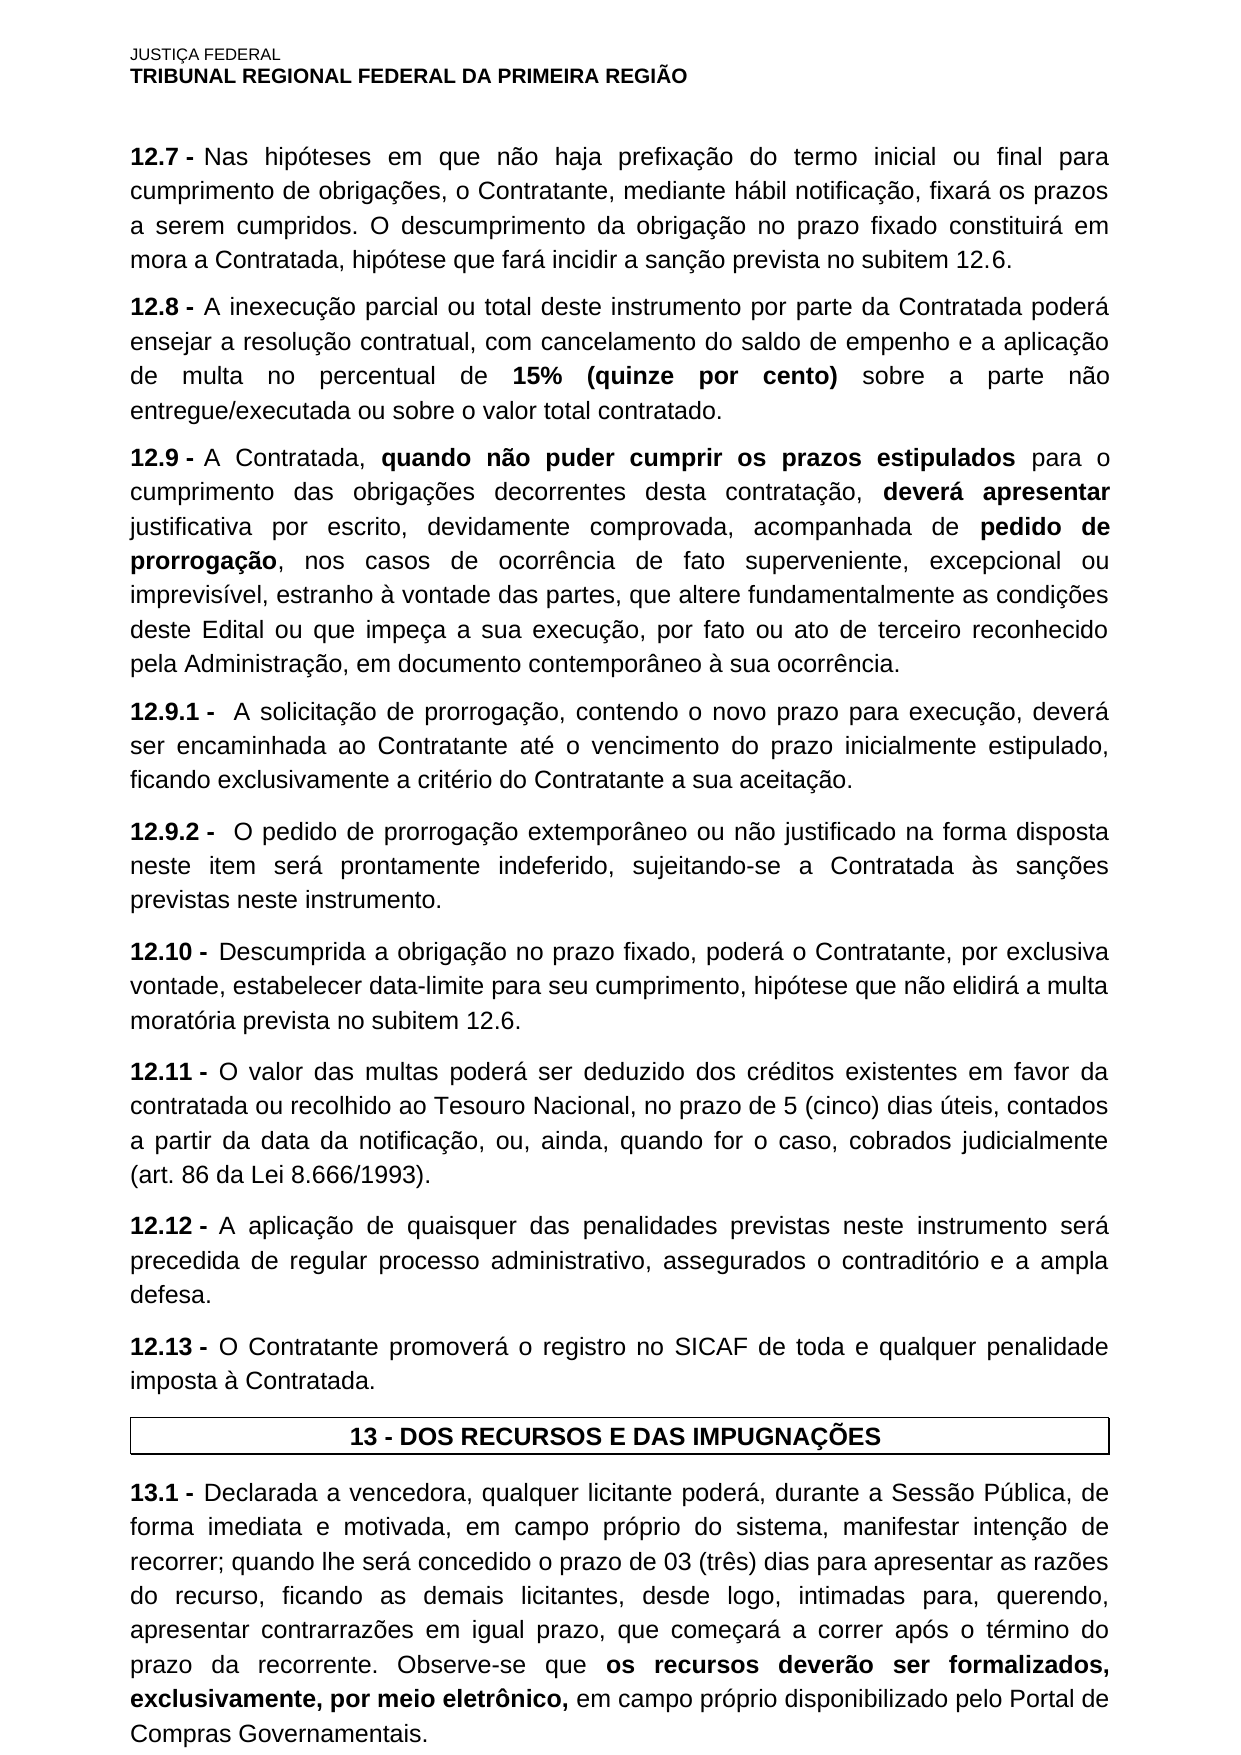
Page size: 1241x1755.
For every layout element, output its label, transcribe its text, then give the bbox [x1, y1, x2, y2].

text 12.13 - O Contratante promoverá o registro no SICAF de toda e qualquer penalidade imposta à Contratada. [130, 1331, 1110, 1395]
text 12.12 - A aplicação de quaisquer das penalidades previstas neste instrumento será precedida de regular processo administrativo, assegurados o contraditório e a ampla defesa. [130, 1211, 1110, 1309]
text 12.7 - Nas hipóteses em que não haja prefixação do termo inicial ou final para cumprimento de obrigações, o Contratante, mediante hábil notificação, fixará os prazos a serem cumpridos. O descumprimento da obrigação no prazo fixado constituirá em mora a Contratada, hipótese que fará incidir a sanção prevista no subitem 12.6. [130, 142, 1110, 274]
text 12.9.1 - A solicitação de prorrogação, contendo o novo prazo para execução, deverá ser encaminhada ao Contratante até o vencimento do prazo inicialmente estipulado, ficando exclusivamente a critério do Contratante a sua aceitação. [130, 696, 1110, 794]
text 12.9.2 - O pedido de prorrogação extemporâneo ou não justificado na forma disposta neste item será prontamente indeferido, sujeitando-se a Contratada às sanções previstas neste instrumento. [130, 817, 1110, 914]
text 13 - DOS RECURSOS E DAS IMPUGNAÇÕES [131, 1418, 1108, 1453]
text 12.11 - O valor das multas poderá ser deduzido dos créditos existentes em favor da contratada ou recolhido ao Tesouro Nacional, no prazo de 5 (cinco) dias úteis, contados a partir da data da notificação, ou, ainda, quando for o caso, cobrados judicialmente (art. 86 da Lei 8.666/1993). [130, 1057, 1110, 1189]
text 13.1 - Declarada a vencedora, qualquer licitante poderá, durante a Sessão Pública, de forma imediata e motivada, em campo próprio do sistema, manifestar intenção de recorrer; quando lhe será concedido o prazo de 03 (três) dias para apresentar as razões do recurso, ficando as demais licitantes, desde logo, intimadas para, querendo, apresentar contrarrazões em igual prazo, que começará a correr após o término do prazo da recorrente. Observe-se que os recursos deverão ser formalizados, exclusivamente, por meio eletrônico, em campo próprio disponibilizado pelo Portal de Compras Governamentais. [130, 1478, 1110, 1748]
text 12.8 - A inexecução parcial ou total deste instrumento por parte da Contratada poderá ensejar a resolução contratual, com cancelamento do saldo de empenho e a aplicação de multa no percentual de 15% (quinze por cento) sobre a parte não entregue/executada ou sobre o valor total contratado. [130, 292, 1110, 424]
text 12.10 - Descumprida a obrigação no prazo fixado, poderá o Contratante, por exclusiva vontade, estabelecer data-limite para seu cumprimento, hipótese que não elidirá a multa moratória prevista no subitem 12.6. [130, 937, 1110, 1034]
text 12.9 - A Contratada, quando não puder cumprir os prazos estipulados para o cumprimento das obrigações decorrentes desta contratação, deverá apresentar justificativa por escrito, devidamente comprovada, acompanhada de pedido de prorrogação, nos casos de ocorrência de fato superveniente, excepcional ou imprevisível, estranho à vontade das partes, que altere fundamentalmente as condições deste Edital ou que impeça a sua execução, por fato ou ato de terceiro reconhecido pela Administração, em documento contemporâneo à sua ocorrência. [130, 443, 1110, 678]
